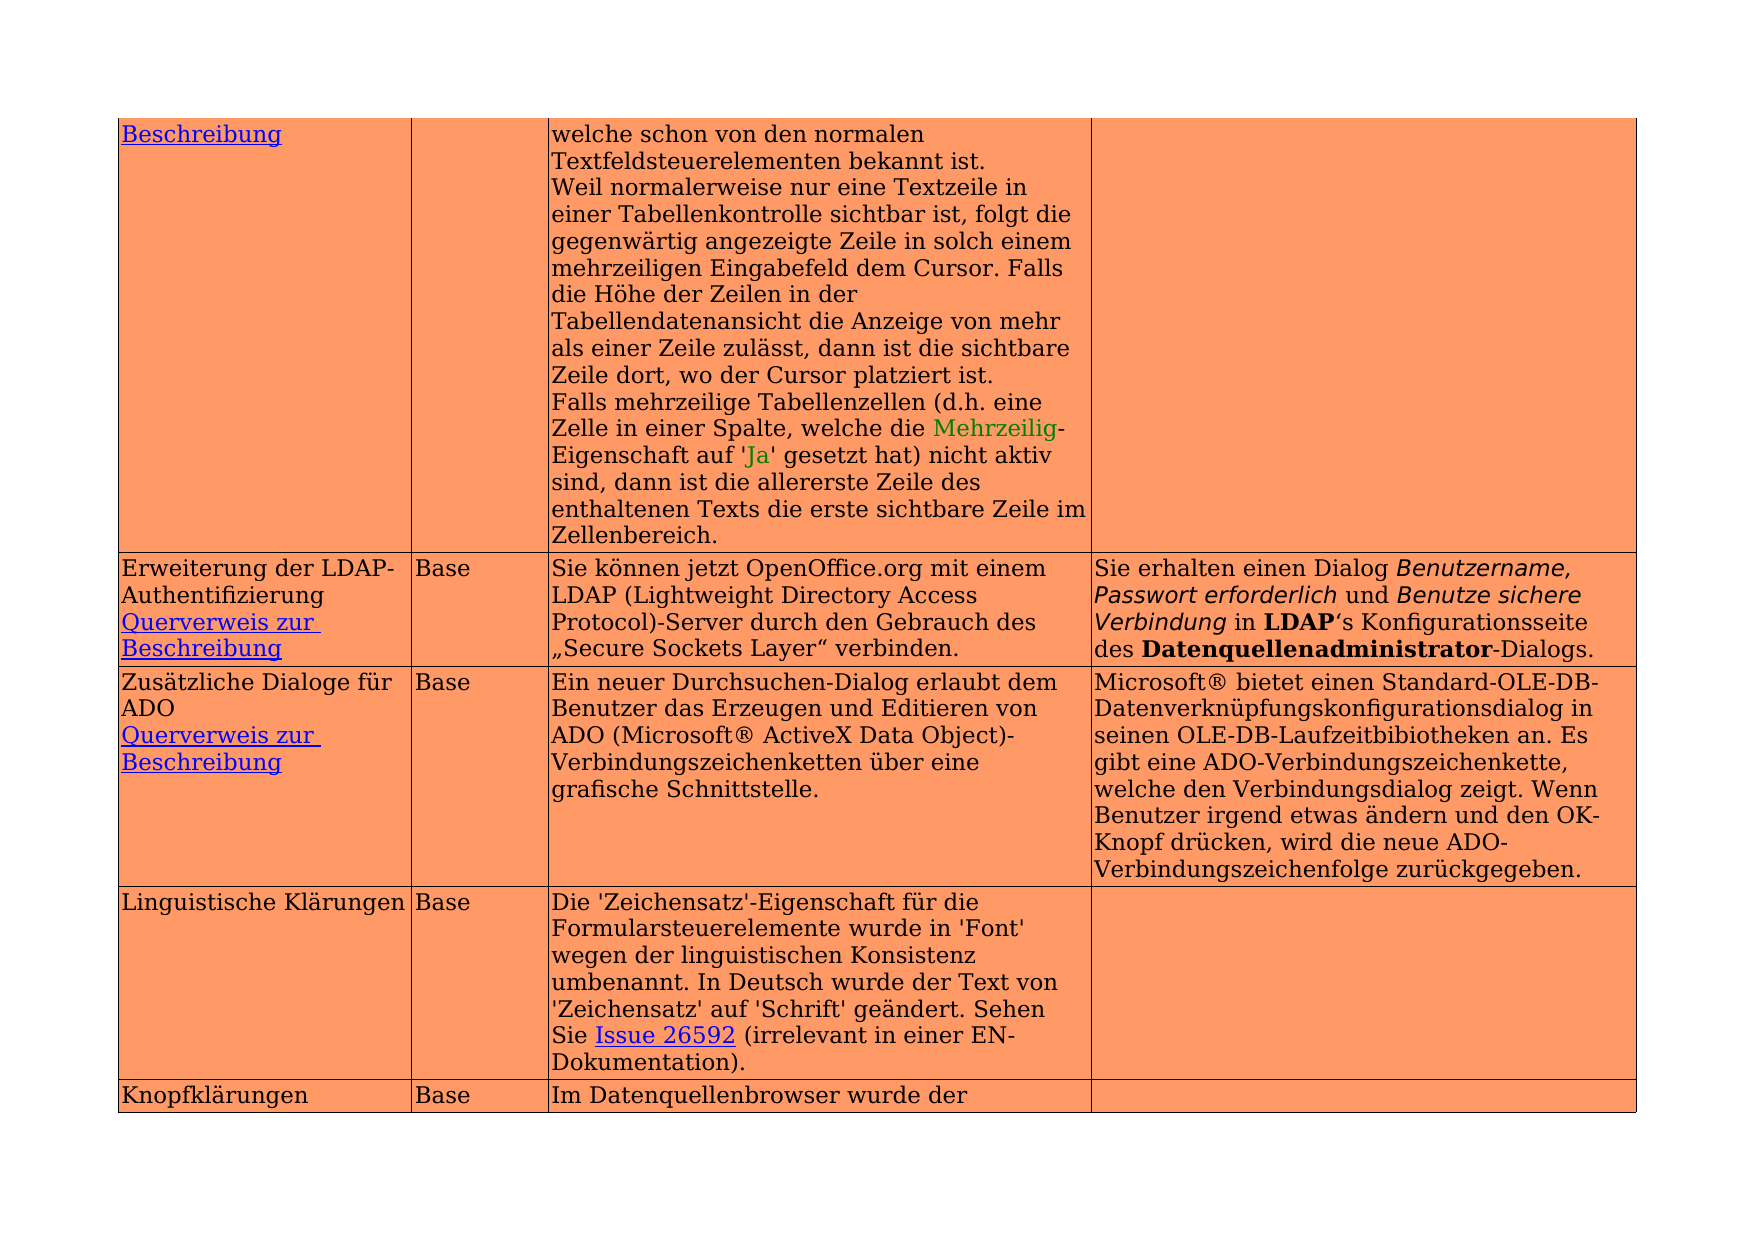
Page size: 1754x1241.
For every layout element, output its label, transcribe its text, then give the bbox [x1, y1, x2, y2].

table_cell Base [412, 553, 548, 666]
table_cell welche schon von den normalen Textfeldsteuerelementen bekannt ist. Weil normalerweise nur eine Textzeile in einer Tabellenkontrolle sichtbar ist, folgt die gegenwärtig angezeigte Zeile in solch einem mehrzeiligen Eingabefeld dem Cursor. Falls die Höhe der Zeilen in der Tabellendatenansicht die Anzeige von mehr als einer Zeile zulässt, dann ist die sichtbare Zeile dort, wo der Cursor platziert ist. Falls mehrzeilige Tabellenzellen (d.h. eine Zelle in einer Spalte, welche die Mehrzeilig-Eigenschaft auf 'Ja' gesetzt hat) nicht aktiv sind, dann ist die allererste Zeile des enthaltenen Texts die erste sichtbare Zeile im Zellenbereich. [549, 118, 1091, 552]
table_cell Sie erhalten einen Dialog Benutzername, Passwort erforderlich und Benutze sichere Verbindung in LDAP‘s Konfigurationsseite des Datenquellenadministrator-Dialogs. [1092, 553, 1636, 666]
table_cell Beschreibung [119, 118, 411, 552]
table_cell Erweiterung der LDAP-Authentifizierung Querverweis zur Beschreibung [119, 553, 411, 666]
table_cell Microsoft® bietet einen Standard-OLE-DB-Datenverknüpfungskonfigurationsdialog in seinen OLE-DB-Laufzeitbibiotheken an. Es gibt eine ADO-Verbindungszeichenkette, welche den Verbindungsdialog zeigt. Wenn Benutzer irgend etwas ändern und den OK-Knopf drücken, wird die neue ADO-Verbindungszeichenfolge zurückgegeben. [1092, 667, 1636, 886]
table_cell Knopfklärungen [119, 1080, 411, 1112]
table_cell Base [412, 1080, 548, 1112]
table_cell Sie können jetzt OpenOffice.org mit einem LDAP (Lightweight Directory Access Protocol)-Server durch den Gebrauch des „Secure Sockets Layer“ verbinden. [549, 553, 1091, 666]
table_cell [1092, 1080, 1636, 1112]
table_cell [412, 118, 548, 552]
table_cell Zusätzliche Dialoge für ADO Querverweis zur Beschreibung [119, 667, 411, 886]
table_cell [1092, 118, 1636, 552]
table_cell Base [412, 667, 548, 886]
table_cell [1092, 887, 1636, 1079]
table_cell Ein neuer Durchsuchen-Dialog erlaubt dem Benutzer das Erzeugen und Editieren von ADO (Microsoft® ActiveX Data Object)-Verbindungszeichenketten über eine grafische Schnittstelle. [549, 667, 1091, 886]
table_cell Linguistische Klärungen [119, 887, 411, 1079]
table_cell Im Datenquellenbrowser wurde der [549, 1080, 1091, 1112]
table_cell Base [412, 887, 548, 1079]
table_cell Die 'Zeichensatz'-Eigenschaft für die Formularsteuerelemente wurde in 'Font' wegen der linguistischen Konsistenz umbenannt. In Deutsch wurde der Text von 'Zeichensatz' auf 'Schrift' geändert. Sehen Sie Issue 26592 (irrelevant in einer EN-Dokumentation). [549, 887, 1091, 1079]
